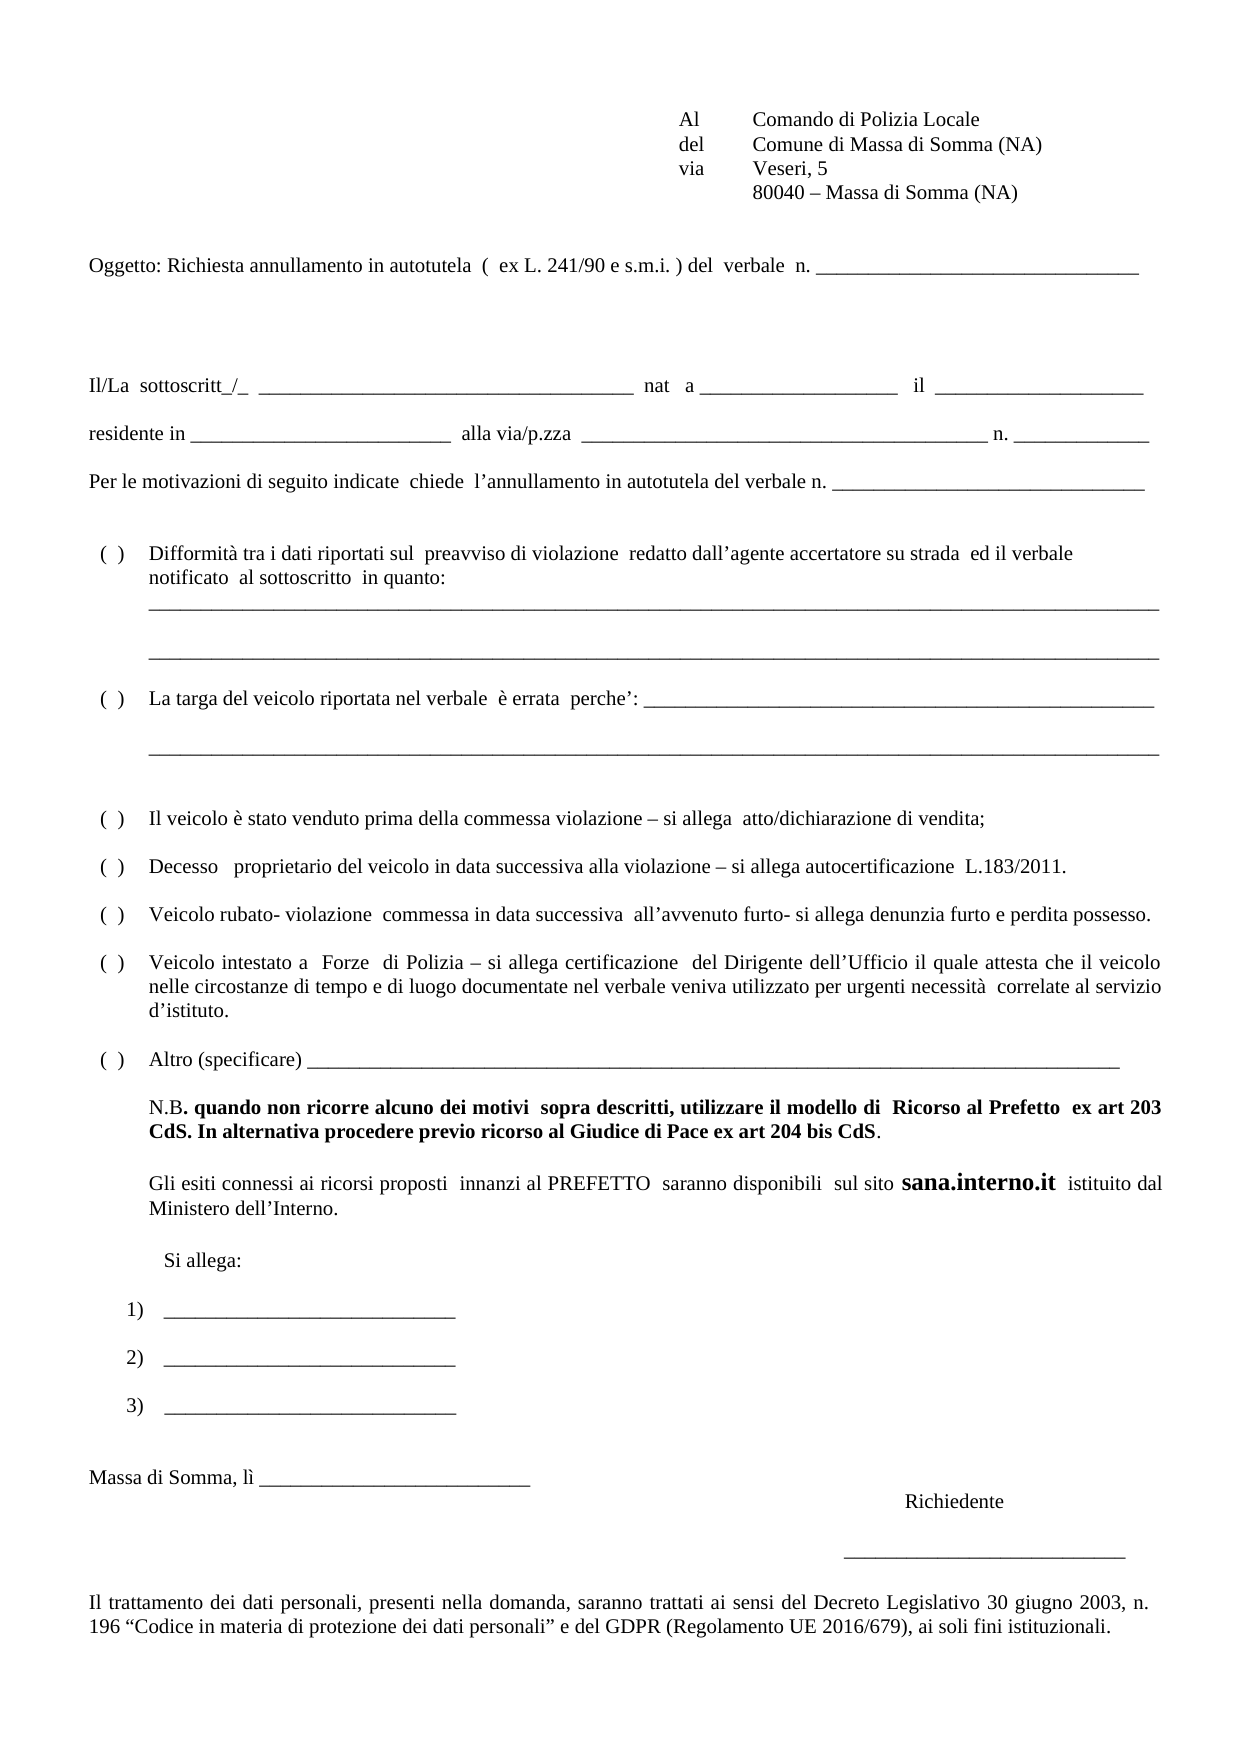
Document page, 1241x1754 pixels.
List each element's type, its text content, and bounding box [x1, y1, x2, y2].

list ____________________________ [126, 1345, 1152, 1369]
table_cell La targa del veicolo riportata nel verbale è errata perche’: _________________________________________________ _________________________________________________________________________________________________ [138, 686, 1174, 782]
text Massa di Somma, lì __________________________ [89, 1465, 1152, 1489]
table_cell [89, 1167, 137, 1220]
table_cell [89, 782, 137, 806]
table_cell ( ) [89, 806, 137, 830]
table_cell [138, 1220, 1174, 1244]
text 3) ____________________________ [126, 1393, 1152, 1417]
table_cell [138, 926, 1174, 950]
text Il/La sottoscritt_/_ ____________________________________ nat a ___________________ il ____________________ [89, 373, 1152, 397]
table_cell [138, 1143, 1174, 1167]
table_cell Veicolo intestato a Forze di Polizia – si allega certificazione del Dirigente dell’Ufficio il quale attesta che il veicolo nelle circostanze di tempo e di luogo documentate nel verbale veniva utilizzato per urgenti necessità correlate al servizio d’istituto. Altro (specificare) ______________________________________________________________________________ [138, 950, 1174, 1071]
table_header ( ) [89, 541, 137, 686]
table_cell [89, 1220, 137, 1244]
text Oggetto: Richiesta annullamento in autotutela ( ex L. 241/90 e s.m.i. ) del verbale n. _______________________________ [89, 252, 1152, 277]
table_cell Veicolo rubato- violazione commessa in data successiva all’avvenuto furto- si allega denunzia furto e perdita possesso. [138, 902, 1174, 926]
text via Veseri, 5 [89, 156, 1152, 180]
table_cell [138, 878, 1174, 902]
text Il trattamento dei dati personali, presenti nella domanda, saranno trattati ai sensi del Decreto Legislativo 30 giugno 2003, n. 196 “Codice in materia di protezione dei dati personali” e del GDPR (Regolamento UE 2016/679), ai soli fini istituzionali. [89, 1590, 1152, 1638]
table_cell [89, 1071, 137, 1095]
text Al Comando di Polizia Locale [89, 103, 1152, 132]
text Per le motivazioni di seguito indicate chiede l’annullamento in autotutela del verbale n. ______________________________ [89, 469, 1152, 493]
table_cell [89, 1143, 137, 1167]
text 80040 – Massa di Somma (NA) [89, 180, 1152, 204]
text Si allega: [89, 1244, 1152, 1272]
text del Comune di Massa di Somma (NA) [89, 132, 1152, 156]
table_cell [89, 926, 137, 950]
table_cell N.B. quando non ricorre alcuno dei motivi sopra descritti, utilizzare il modello di Ricorso al Prefetto ex art 203 CdS. In alternativa procedere previo ricorso al Giudice di Pace ex art 204 bis CdS. [138, 1095, 1174, 1143]
text ___________________________ [89, 1537, 1152, 1561]
table_cell [89, 1095, 137, 1143]
table_cell ( ) [89, 902, 137, 926]
table_cell [138, 830, 1174, 854]
table_header Difformità tra i dati riportati sul preavviso di violazione redatto dall’agente accertatore su strada ed il verbale notificato al sottoscritto in quanto: _________________________________________________________________________________________________ _________________________________________________________________________________________________ [138, 541, 1174, 686]
table_cell [138, 782, 1174, 806]
table_cell [138, 1071, 1174, 1095]
table_cell [89, 878, 137, 902]
table_cell Il veicolo è stato venduto prima della commessa violazione – si allega atto/dichiarazione di vendita; [138, 806, 1174, 830]
table_cell ( ) [89, 854, 137, 878]
table_cell ( ) [89, 686, 137, 782]
list ____________________________ [126, 1297, 1152, 1321]
text Richiedente [310, 1489, 1152, 1513]
table_cell [89, 830, 137, 854]
table_cell Gli esiti connessi ai ricorsi proposti innanzi al PREFETTO saranno disponibili sul sito sana.interno.it istituito dal Ministero dell’Interno. [138, 1167, 1174, 1220]
table_cell ( ) ( ) [89, 950, 137, 1071]
text residente in _________________________ alla via/p.zza _______________________________________ n. _____________ [89, 421, 1152, 445]
table_cell Decesso proprietario del veicolo in data successiva alla violazione – si allega autocertificazione L.183/2011. [138, 854, 1174, 878]
